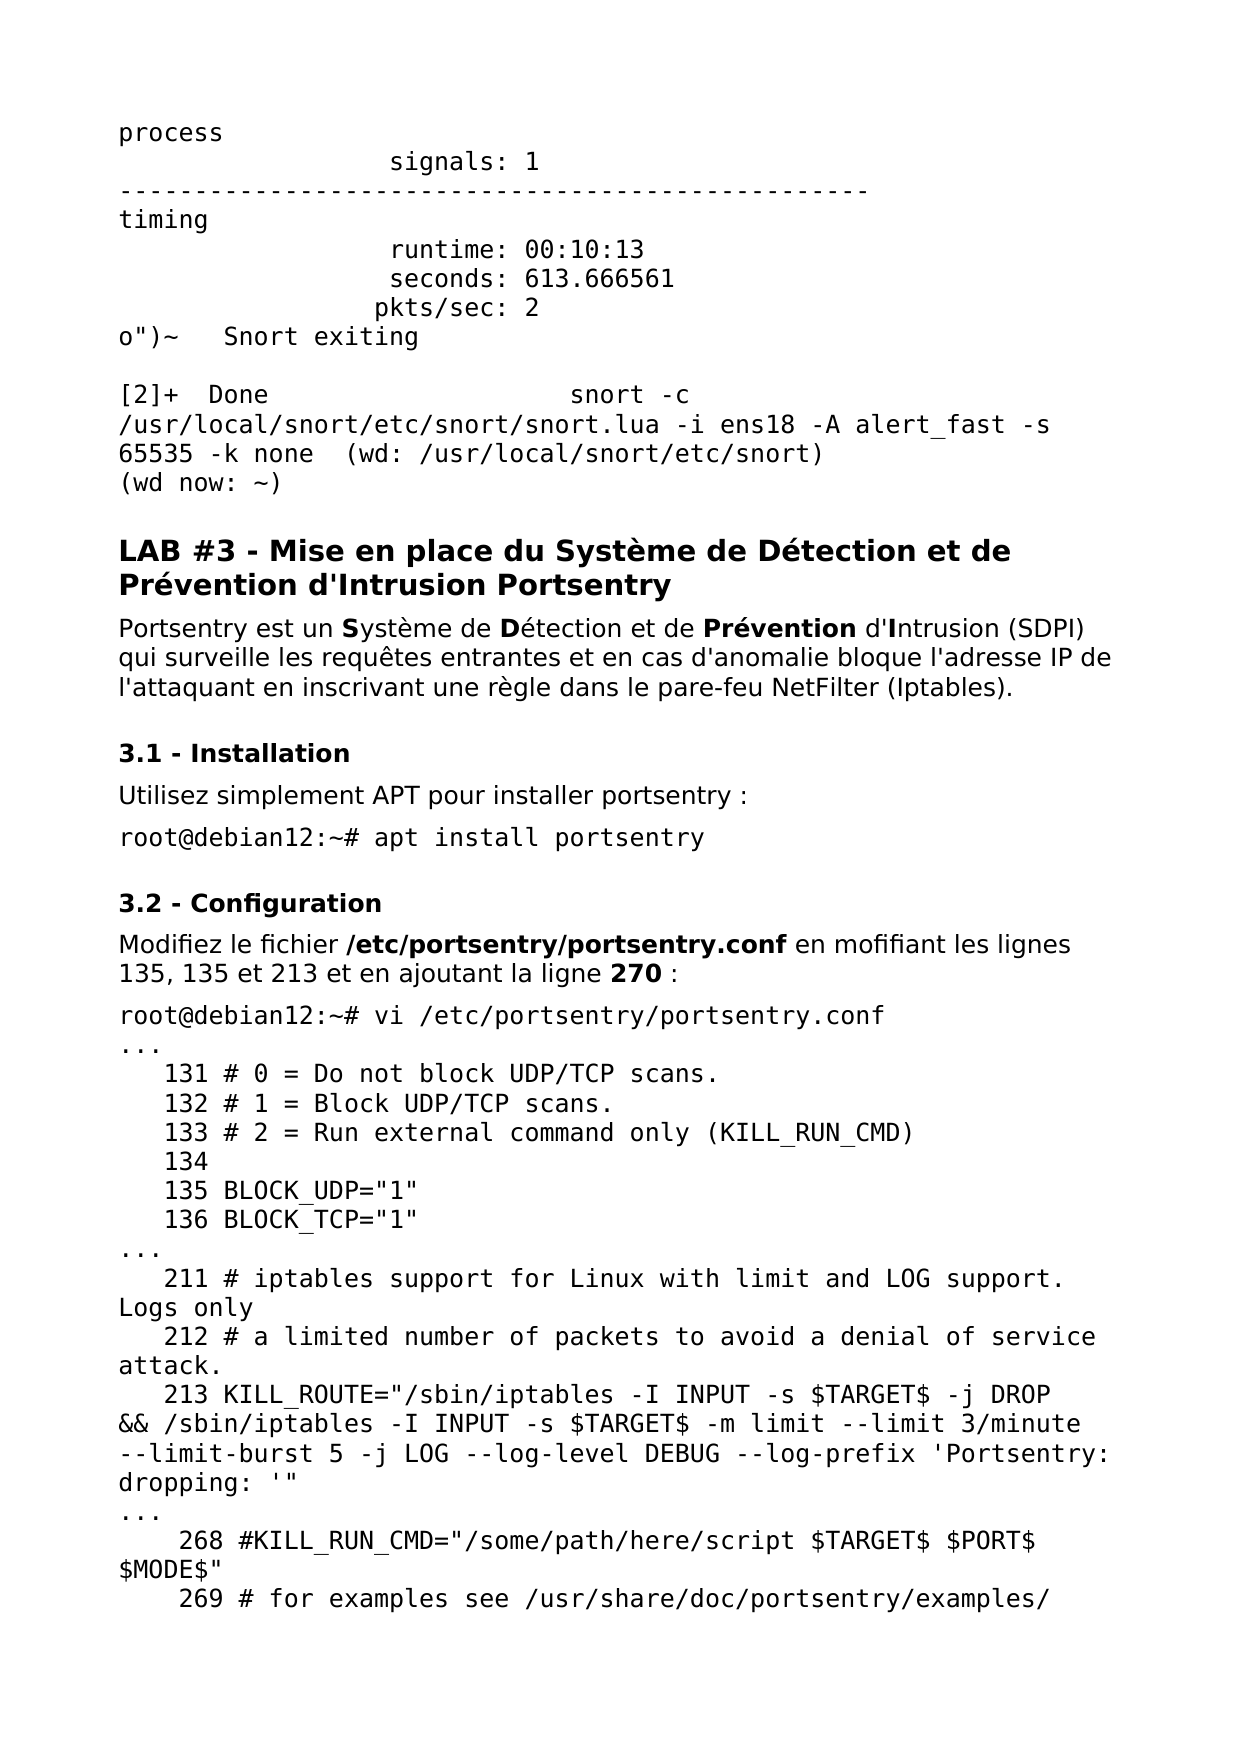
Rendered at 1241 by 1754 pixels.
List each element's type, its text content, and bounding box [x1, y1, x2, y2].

text -------------------------------------------------- process signals: 1 -------------------------------------------------- timing runtime: 00:10:13 seconds: 613.666561 pkts/sec: 2 o")~ Snort exiting [2]+ Done snort -c /usr/local/snort/etc/snort/snort.lua -i ens18 -A alert_fast -s 65535 -k none (wd: /usr/local/snort/etc/snort) (wd now: ~) [118, 118, 1122, 497]
text Portsentry est un Système de Détection et de Prévention d'Intrusion (SDPI) qui surveille les requêtes entrantes et en cas d'anomalie bloque l'adresse IP de l'attaquant en inscrivant une règle dans le pare-feu NetFilter (Iptables). [118, 614, 1122, 702]
text Modifiez le fichier /etc/portsentry/portsentry.conf en mofifiant les lignes 135, 135 et 213 et en ajoutant la ligne 270 : [118, 930, 1122, 989]
subtitle 3.2 - Configuration [118, 889, 1122, 918]
text Utilisez simplement APT pour installer portsentry : [118, 781, 1122, 810]
text root@debian12:~# apt install portsentry [118, 823, 1122, 852]
subtitle LAB #3 - Mise en place du Système de Détection et de Prévention d'Intrusion Portsentry [118, 534, 1122, 602]
text root@debian12:~# vi /etc/portsentry/portsentry.conf ... 131 # 0 = Do not block UDP/TCP scans. 132 # 1 = Block UDP/TCP scans. 133 # 2 = Run external command only (KILL_RUN_CMD) 134 135 BLOCK_UDP="1" 136 BLOCK_TCP="1" ... 211 # iptables support for Linux with limit and LOG support. Logs only 212 # a limited number of packets to avoid a denial of service attack. 213 KILL_ROUTE="/sbin/iptables -I INPUT -s $TARGET$ -j DROP && /sbin/iptables -I INPUT -s $TARGET$ -m limit --limit 3/minute --limit-burst 5 -j LOG --log-level DEBUG --log-prefix 'Portsentry: dropping: '" ... 268 #KILL_RUN_CMD="/some/path/here/script $TARGET$ $PORT$ $MODE$" 269 # for examples see /usr/share/doc/portsentry/examples/ [118, 1001, 1122, 1614]
subtitle 3.1 - Installation [118, 739, 1122, 769]
